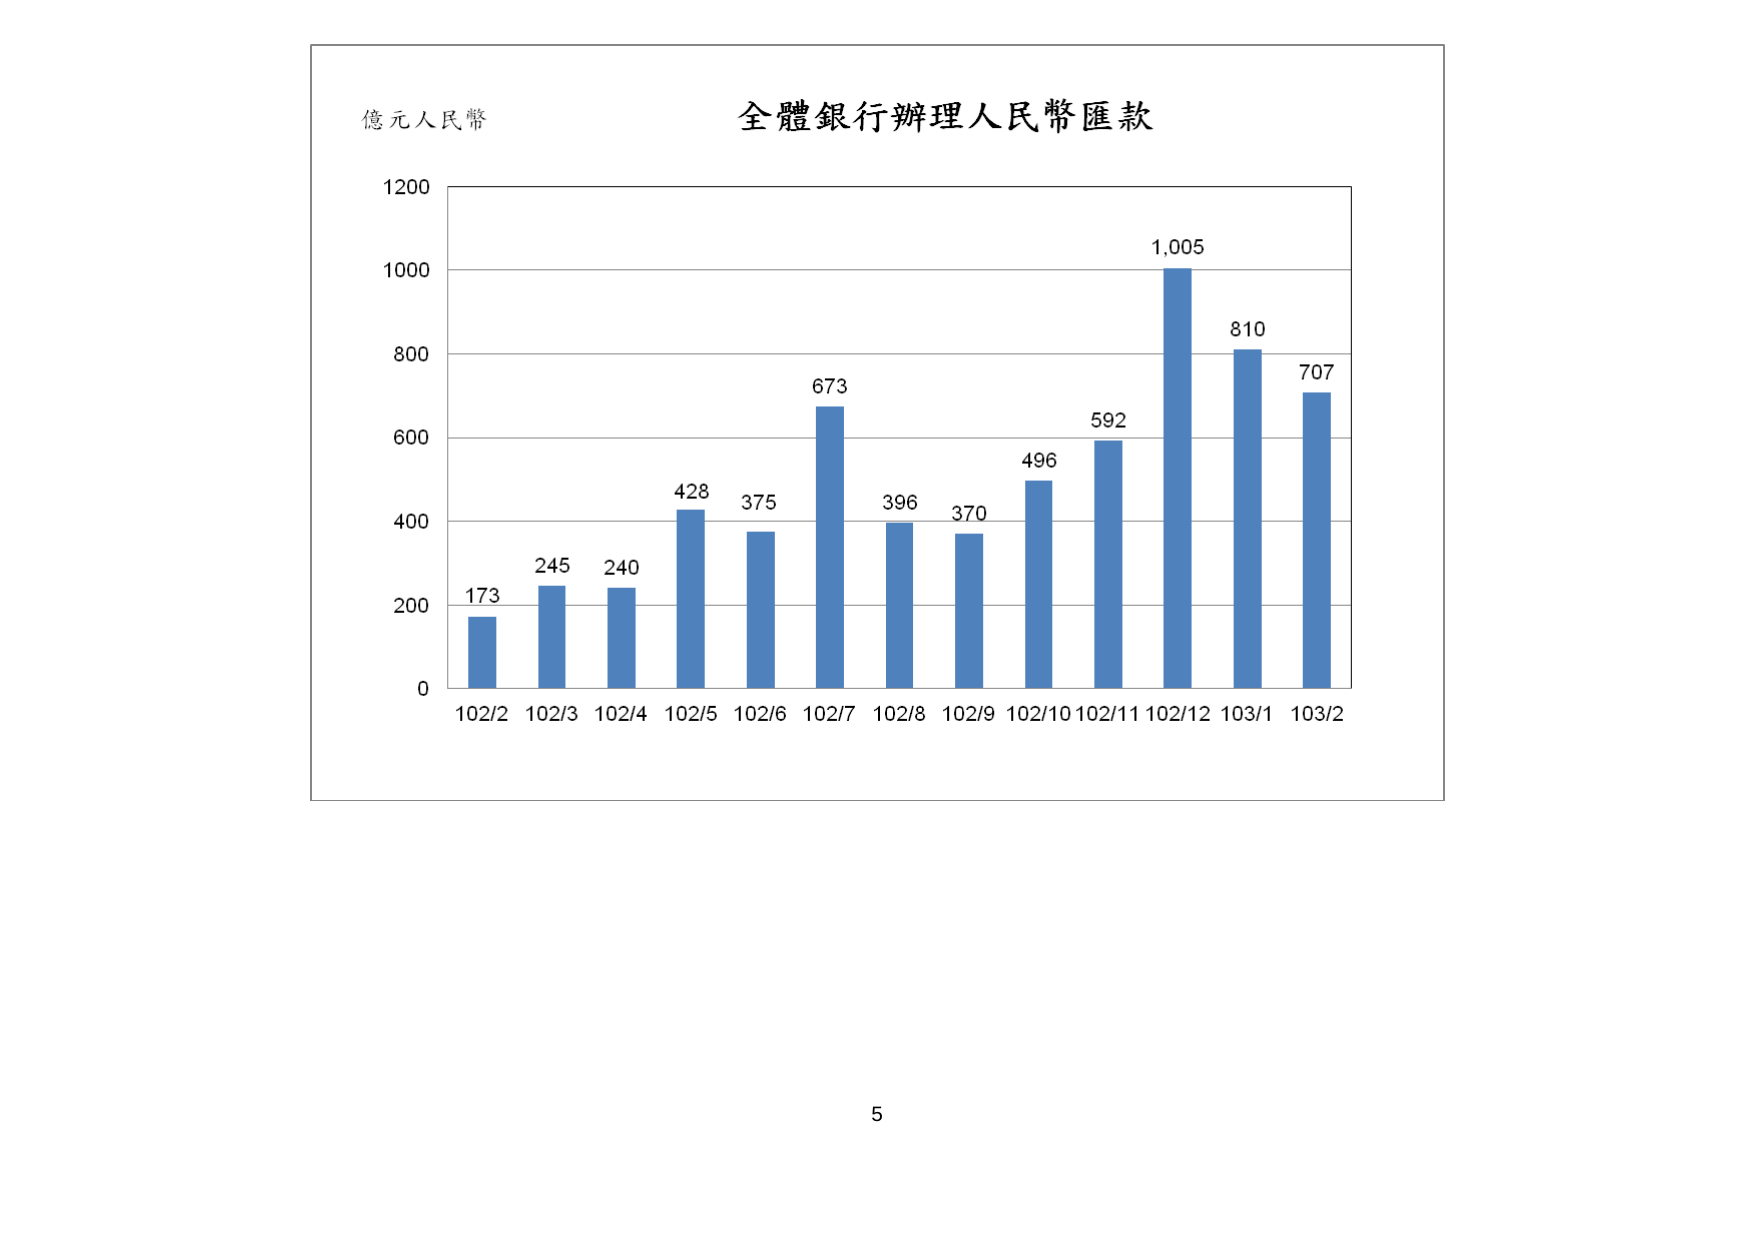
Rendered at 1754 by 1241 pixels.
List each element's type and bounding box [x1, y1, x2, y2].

picture [309, 44, 1445, 801]
